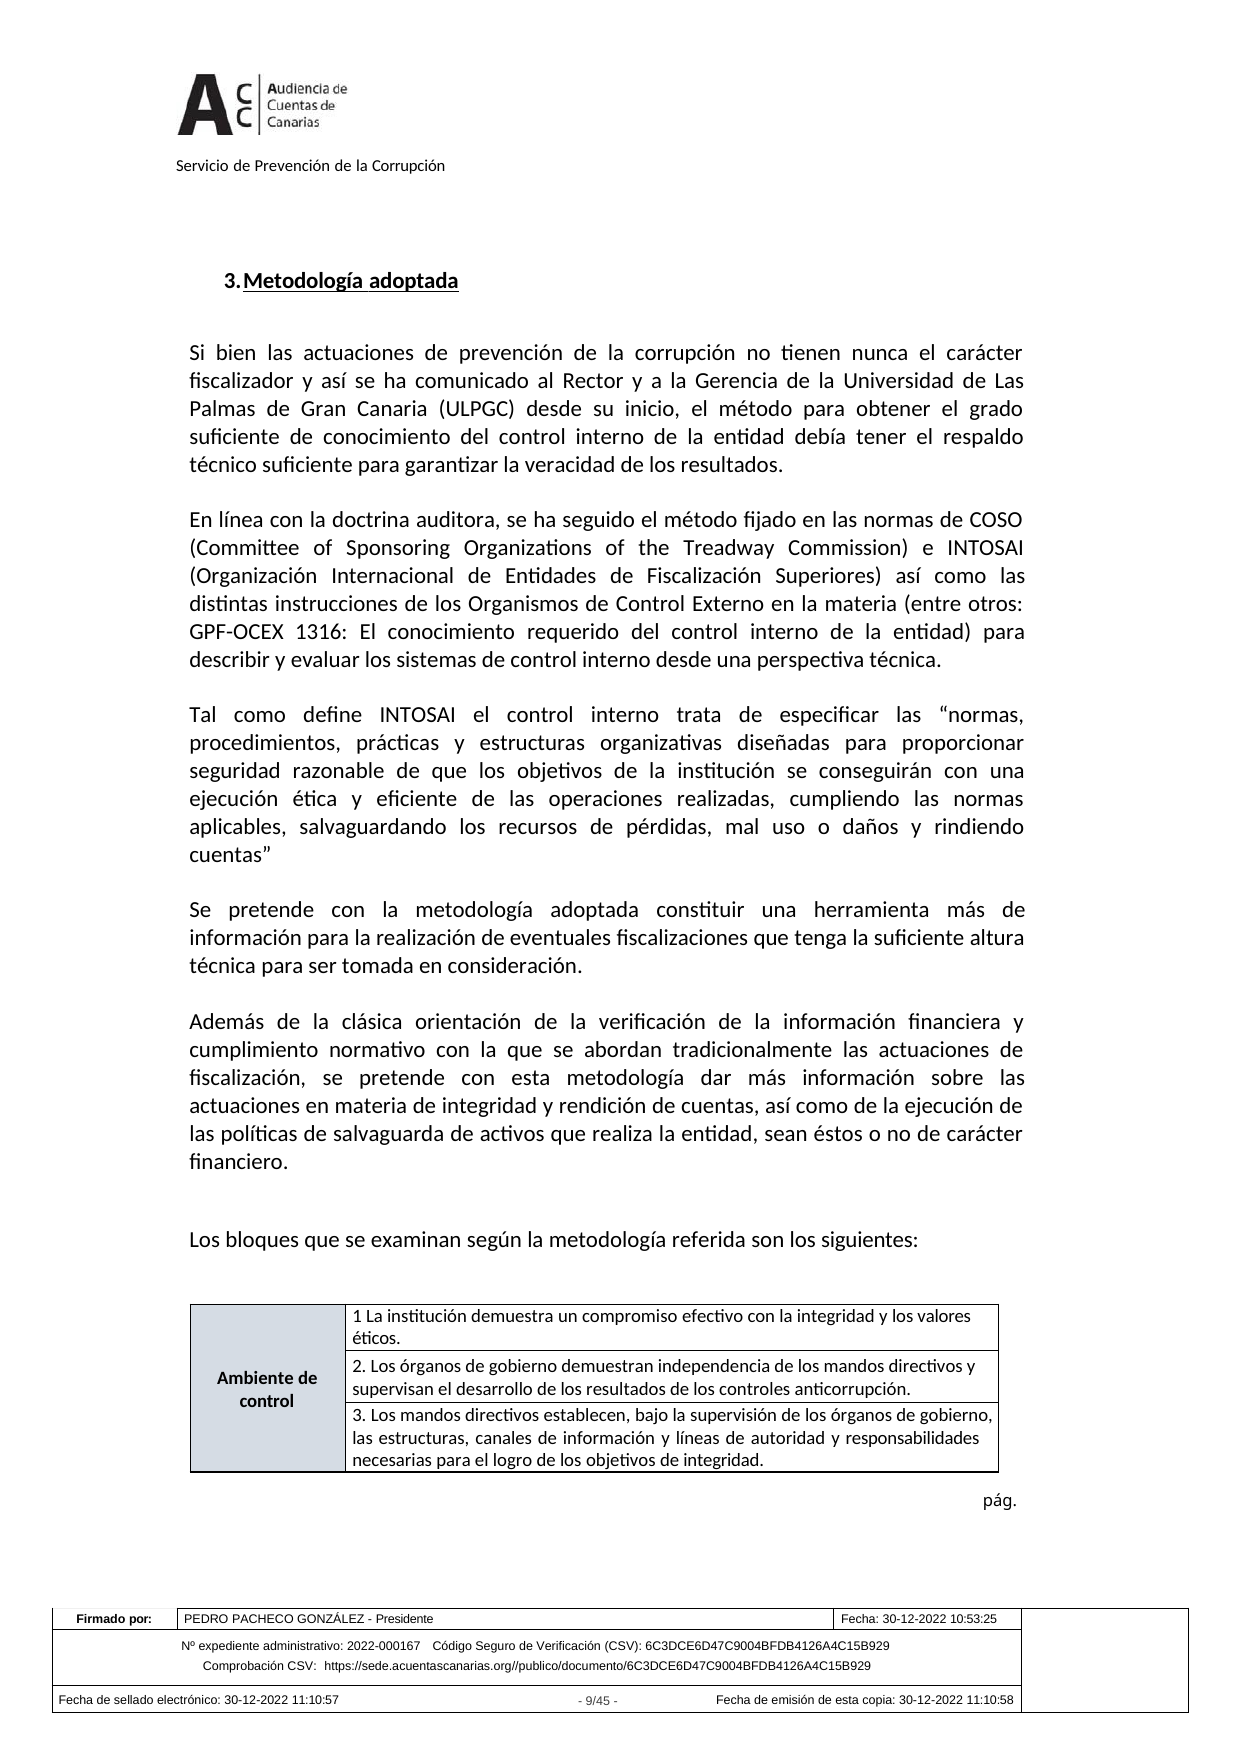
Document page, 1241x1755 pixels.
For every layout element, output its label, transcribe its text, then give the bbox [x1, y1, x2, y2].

table_cell 3. Los mandos directivos establecen, bajo la supervisión de los órganos de gobierno, las estructuras, canales de información y líneas de autoridad y responsabilidades necesarias para el logro de los objetivos de integridad. [346, 1403, 998, 1471]
text Se pretende con la metodología adoptada constituir una herramienta más de información para la realización de eventuales fiscalizaciones que tenga la suficiente altura técnica para ser tomada en consideración. [189, 895, 1025, 979]
subtitle Metodología adoptada [223, 266, 1201, 294]
table_header Ambiente de control [191, 1305, 345, 1471]
text En línea con la doctrina auditora, se ha seguido el método fijado en las normas de COSO (Committee of Sponsoring Organizations of the Treadway Commission) e INTOSAI (Organización Internacional de Entidades de Fiscalización Superiores) así como las distintas instrucciones de los Organismos de Control Externo en la materia (entre otros: GPF-OCEX 1316: El conocimiento requerido del control interno de la entidad) para describir y evaluar los sistemas de control interno desde una perspectiva técnica. [189, 505, 1025, 673]
table_header 1 La institución demuestra un compromiso efectivo con la integridad y los valores éticos. [346, 1305, 998, 1350]
table_cell 2. Los órganos de gobierno demuestran independencia de los mandos directivos y supervisan el desarrollo de los resultados de los controles anticorrupción. [346, 1351, 998, 1402]
text Si bien las actuaciones de prevención de la corrupción no tienen nunca el carácter fiscalizador y así se ha comunicado al Rector y a la Gerencia de la Universidad de Las Palmas de Gran Canaria (ULPGC) desde su inicio, el método para obtener el grado suficiente de conocimiento del control interno de la entidad debía tener el respaldo técnico suficiente para garantizar la veracidad de los resultados. [189, 338, 1025, 478]
text Además de la clásica orientación de la verificación de la información financiera y cumplimiento normativo con la que se abordan tradicionalmente las actuaciones de fiscalización, se pretende con esta metodología dar más información sobre las actuaciones en materia de integridad y rendición de cuentas, así como de la ejecución de las políticas de salvaguarda de activos que realiza la entidad, sean éstos o no de carácter financiero. [189, 1007, 1025, 1175]
text Los bloques que se examinan según la metodología referida son los siguientes: [189, 1225, 1201, 1253]
text Tal como define INTOSAI el control interno trata de especificar las “normas, procedimientos, prácticas y estructuras organizativas diseñadas para proporcionar seguridad razonable de que los objetivos de la institución se conseguirán con una ejecución ética y eficiente de las operaciones realizadas, cumpliendo las normas aplicables, salvaguardando los recursos de pérdidas, mal uso o daños y rindiendo cuentas” [189, 700, 1025, 868]
